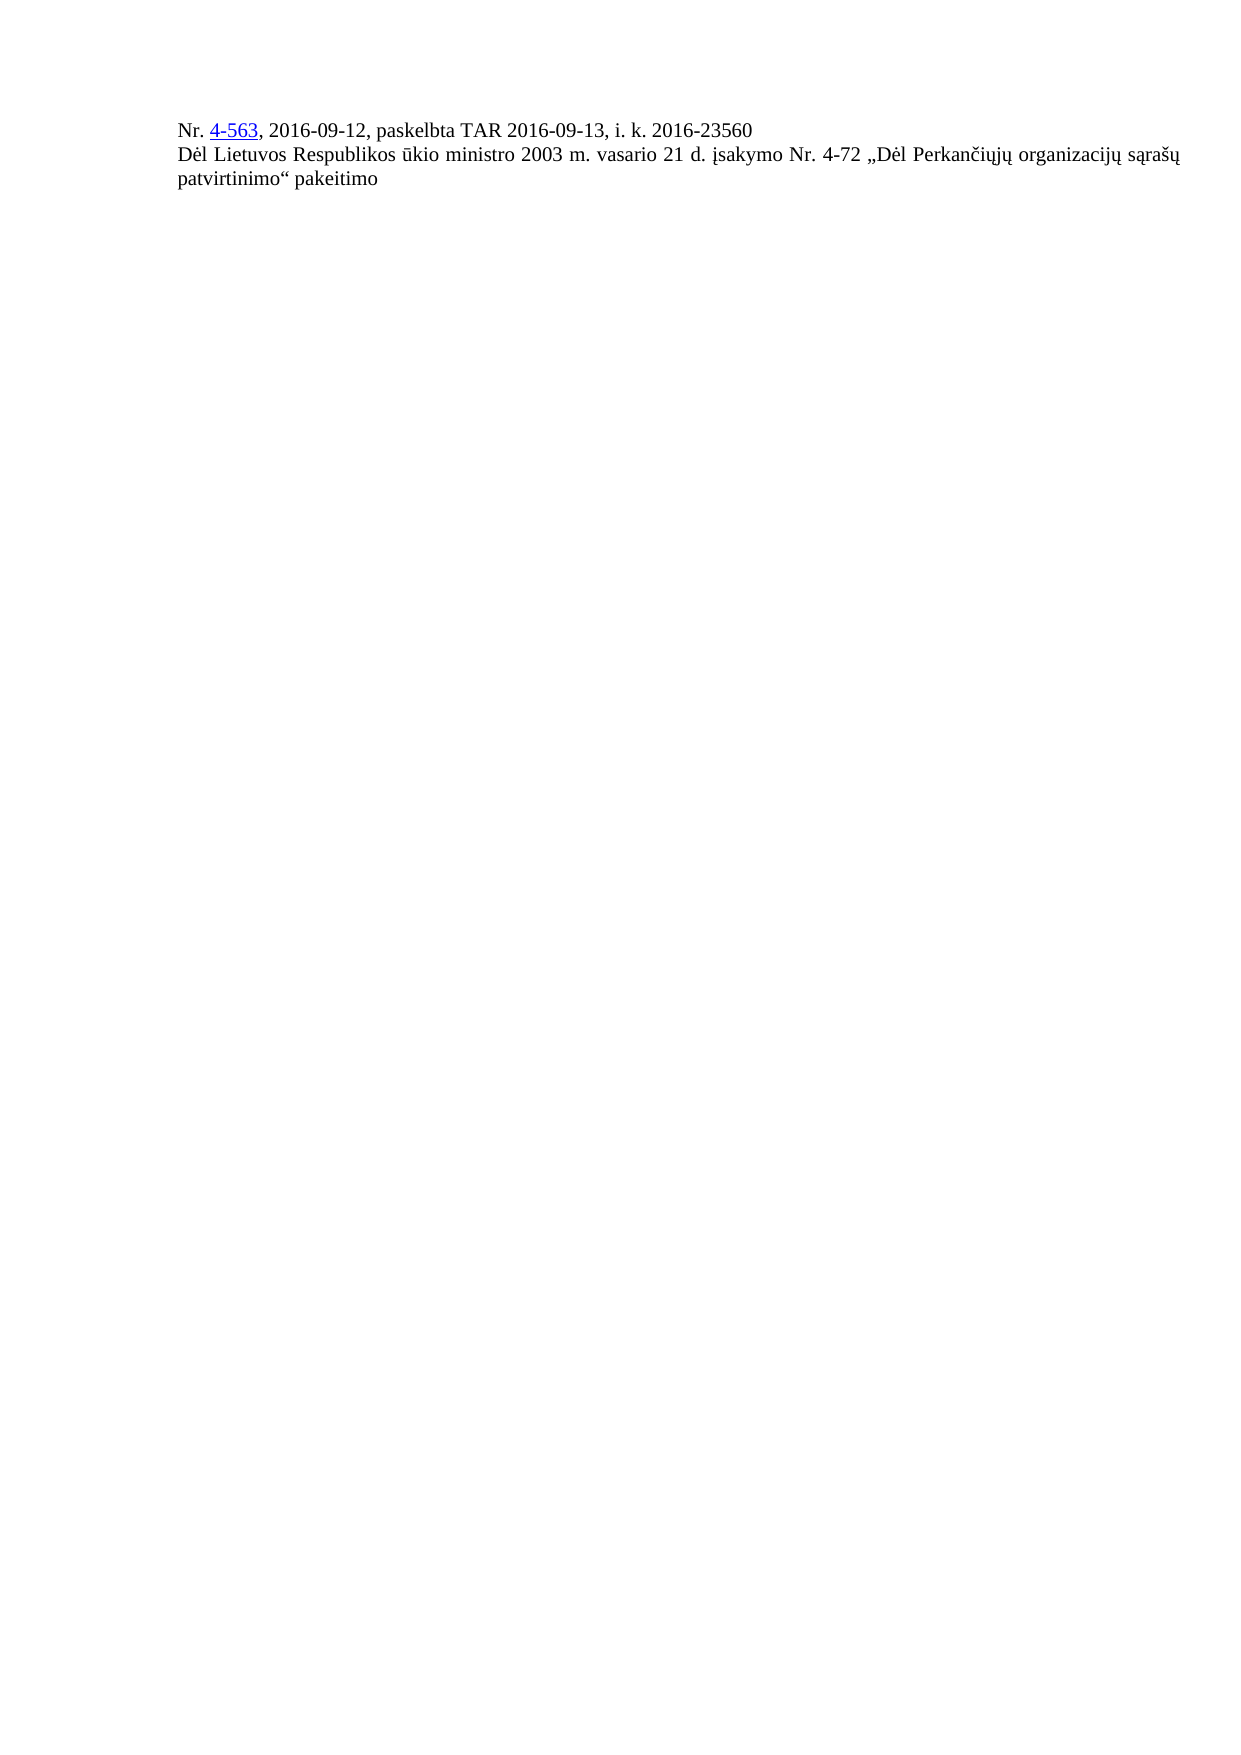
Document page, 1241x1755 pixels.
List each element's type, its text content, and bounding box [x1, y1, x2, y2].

text Dėl Lietuvos Respublikos ūkio ministro 2003 m. vasario 21 d. įsakymo Nr. 4-72 „Dėl Perkančiųjų organizacijų sąrašų patvirtinimo“ pakeitimo [177, 142, 1181, 190]
text Nr. 4-563, 2016-09-12, paskelbta TAR 2016-09-13, i. k. 2016-23560 [177, 118, 1181, 142]
